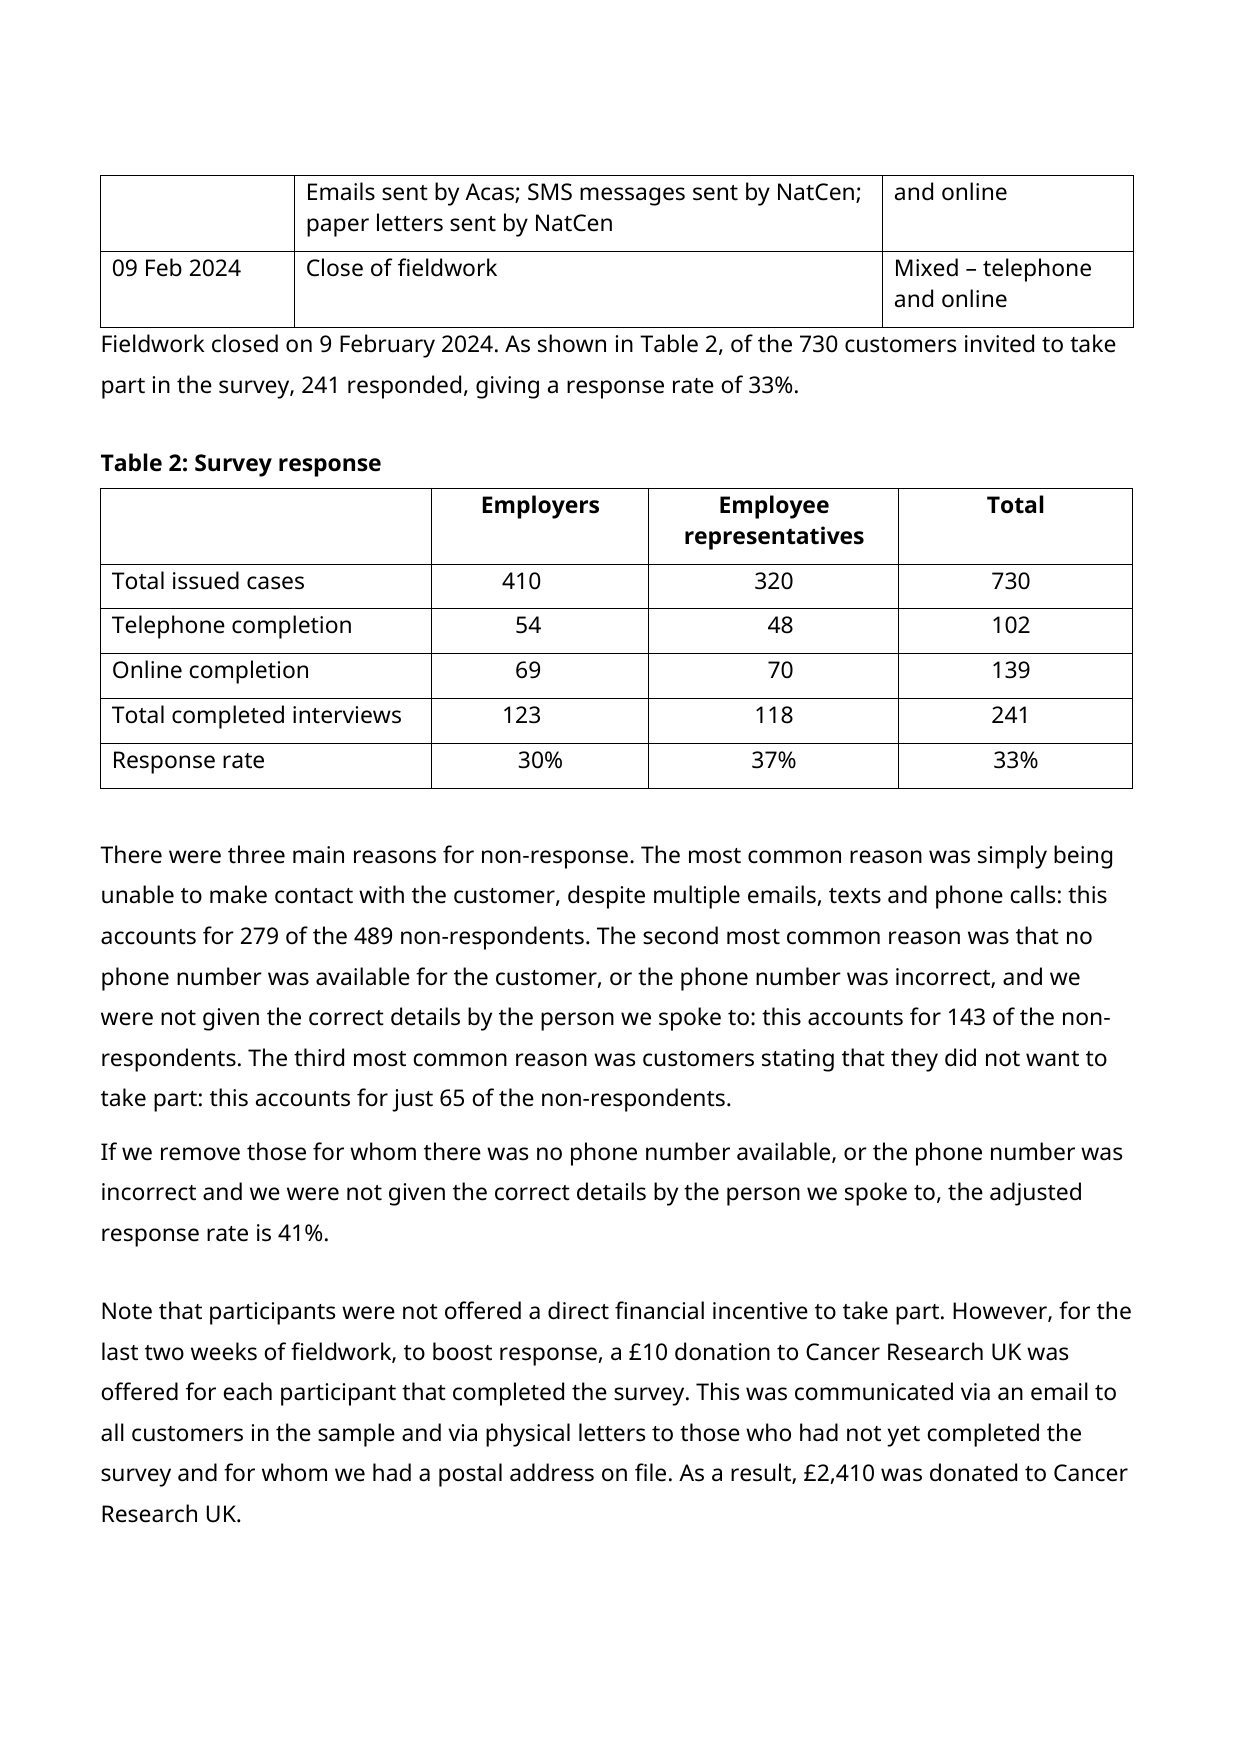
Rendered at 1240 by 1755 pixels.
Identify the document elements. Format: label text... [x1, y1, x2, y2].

table_cell Online completion [101, 654, 431, 698]
table_cell Mixed – telephone and online [883, 252, 1133, 327]
text There were three main reasons for non-response. The most common reason was simply being unable to make contact with the customer, despite multiple emails, texts and phone calls: this accounts for 279 of the 489 non-respondents. The second most common reason was that no phone number was available for the customer, or the phone number was incorrect, and we were not given the correct details by the person we spoke to: this accounts for 143 of the non-respondents. The third most common reason was customers stating that they did not want to take part: this accounts for just 65 of the non-respondents. [100, 838, 1139, 1113]
table_cell 33% [899, 744, 1132, 787]
table_header [101, 489, 431, 563]
table_cell 118 [649, 699, 898, 743]
table_cell Close of fieldwork [295, 252, 882, 327]
table_cell 69 [432, 654, 648, 698]
table_cell 30% [432, 744, 648, 787]
table_cell 70 [649, 654, 898, 698]
text If we remove those for whom there was no phone number available, or the phone number was incorrect and we were not given the correct details by the person we spoke to, the adjusted response rate is 41%. [100, 1135, 1139, 1248]
table_cell 102 [899, 609, 1132, 653]
table_cell 48 [649, 609, 898, 653]
table_cell 139 [899, 654, 1132, 698]
table_cell Total completed interviews [101, 699, 431, 743]
table_cell 320 [649, 565, 898, 608]
table_cell and online [883, 176, 1133, 251]
table_cell 730 [899, 565, 1132, 608]
table_cell 09 Feb 2024 [101, 252, 294, 327]
table_cell Emails sent by Acas; SMS messages sent by NatCen; paper letters sent by NatCen [295, 176, 882, 251]
table_header Total [899, 489, 1132, 563]
table_header Employee representatives [649, 489, 898, 563]
text Fieldwork closed on 9 February 2024. As shown in Table 2, of the 730 customers invited to take part in the survey, 241 responded, giving a response rate of 33%. [100, 328, 1139, 400]
table_cell Total issued cases [101, 565, 431, 608]
table_cell 123 [432, 699, 648, 743]
table_header Employers [432, 489, 648, 563]
table_cell 410 [432, 565, 648, 608]
table_cell 241 [899, 699, 1132, 743]
subtitle Table 2: Survey response [100, 447, 1139, 478]
text Note that participants were not offered a direct financial incentive to take part. However, for the last two weeks of fieldwork, to boost response, a £10 donation to Cancer Research UK was offered for each participant that completed the survey. This was communicated via an email to all customers in the sample and via physical letters to those who had not yet completed the survey and for whom we had a postal address on file. As a result, £2,410 was donated to Cancer Research UK. [100, 1295, 1139, 1529]
table_cell Telephone completion [101, 609, 431, 653]
table_cell 54 [432, 609, 648, 653]
table_cell [101, 176, 294, 251]
table_cell 37% [649, 744, 898, 787]
table_cell Response rate [101, 744, 431, 787]
